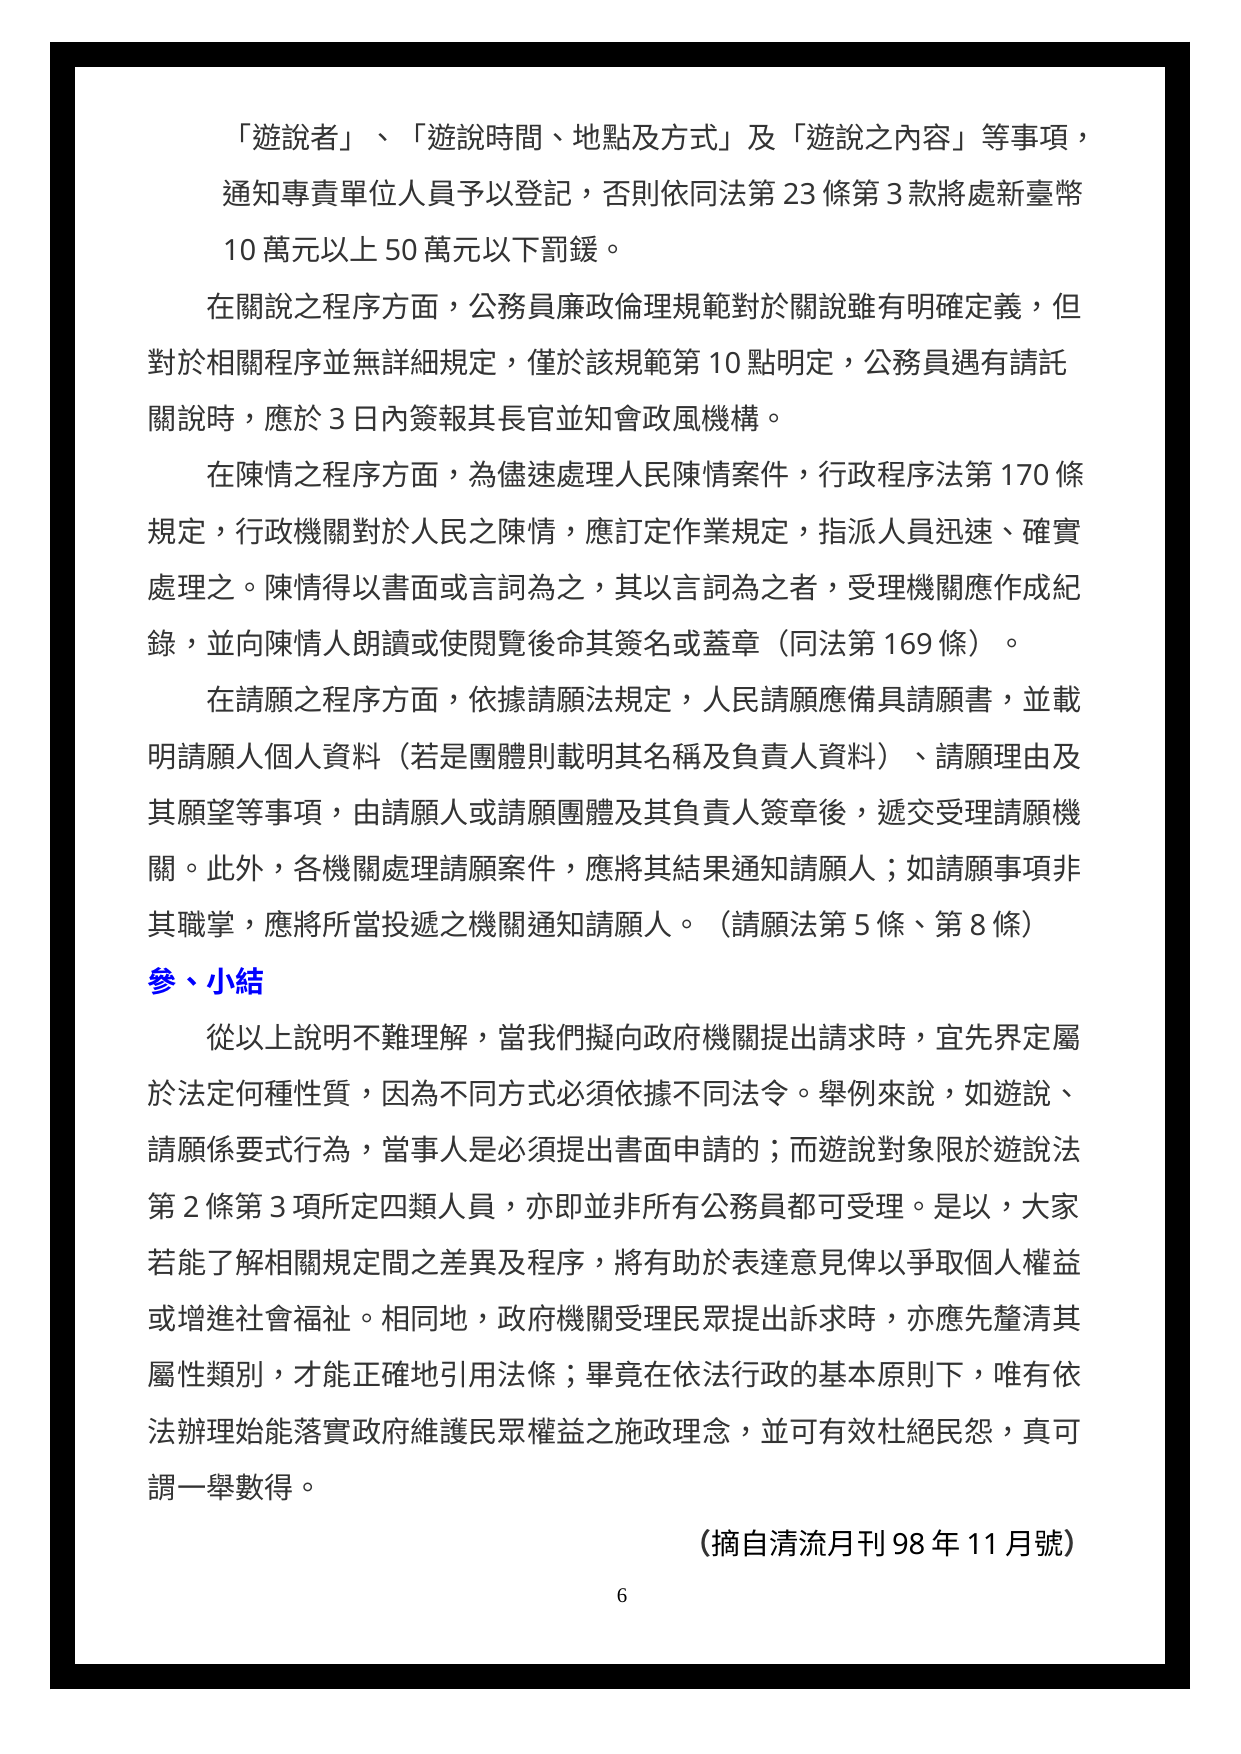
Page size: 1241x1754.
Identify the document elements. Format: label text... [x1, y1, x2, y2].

text 在關說之程序方面，公務員廉政倫理規範對於關說雖有明確定義，但對於相關程序並無詳細規定，僅於該規範第10點明定，公務員遇有請託關說時，應於3日內簽報其長官並知會政風機構。 [148, 272, 1092, 441]
text 從以上說明不難理解，當我們擬向政府機關提出請求時，宜先界定屬於法定何種性質，因為不同方式必須依據不同法令。舉例來說，如遊說、請願係要式行為，當事人是必須提出書面申請的；而遊說對象限於遊說法第2條第3項所定四類人員，亦即並非所有公務員都可受理。是以，大家若能了解相關規定間之差異及程序，將有助於表達意見俾以爭取個人權益或增進社會福祉。相同地，政府機關受理民眾提出訴求時，亦應先釐清其屬性類別，才能正確地引用法條；畢竟在依法行政的基本原則下，唯有依法辦理始能落實政府維護民眾權益之施政理念，並可有效杜絕民怨，真可謂一舉數得。 [148, 1003, 1092, 1509]
text 參、小結 [148, 947, 1092, 1003]
list 遊說登記經核准者，被遊說者所屬機關應通知遊說者，並於通知書中載明進行遊說應注意事項。若屬口頭遊說，遊說者於約定時間、地點進行遊說前，應出示身分證明文件；受指派之遊說代表，並應繳交法人或團體指派函件。未依規定辦理者，被遊說者或其指定之人得拒絕接受遊說。此外，被遊說者或其指定之人接受遊說時，得派員製作紀錄。（遊說法施行細則第12條、第15條）。此應注意者，依遊說法第16條規定，被遊說者應於接受遊說後7日內，將「遊說者」、「遊說時間、地點及方式」及「遊說之內容」等事項，通知專責單位人員予以登記，否則依同法第23條第3款將處新臺幣10萬元以上50萬元以下罰鍰。 [185, 103, 1092, 272]
text （摘自清流月刊98年11月號） [148, 1509, 1092, 1566]
text 在陳情之程序方面，為儘速處理人民陳情案件，行政程序法第170條規定，行政機關對於人民之陳情，應訂定作業規定，指派人員迅速、確實處理之。陳情得以書面或言詞為之，其以言詞為之者，受理機關應作成紀錄，並向陳情人朗讀或使閱覽後命其簽名或蓋章（同法第169條）。 [148, 441, 1092, 666]
text 在請願之程序方面，依據請願法規定，人民請願應備具請願書，並載明請願人個人資料（若是團體則載明其名稱及負責人資料）、請願理由及其願望等事項，由請願人或請願團體及其負責人簽章後，遞交受理請願機關。此外，各機關處理請願案件，應將其結果通知請願人；如請願事項非其職掌，應將所當投遞之機關通知請願人。（請願法第5條、第8條） [148, 666, 1092, 947]
